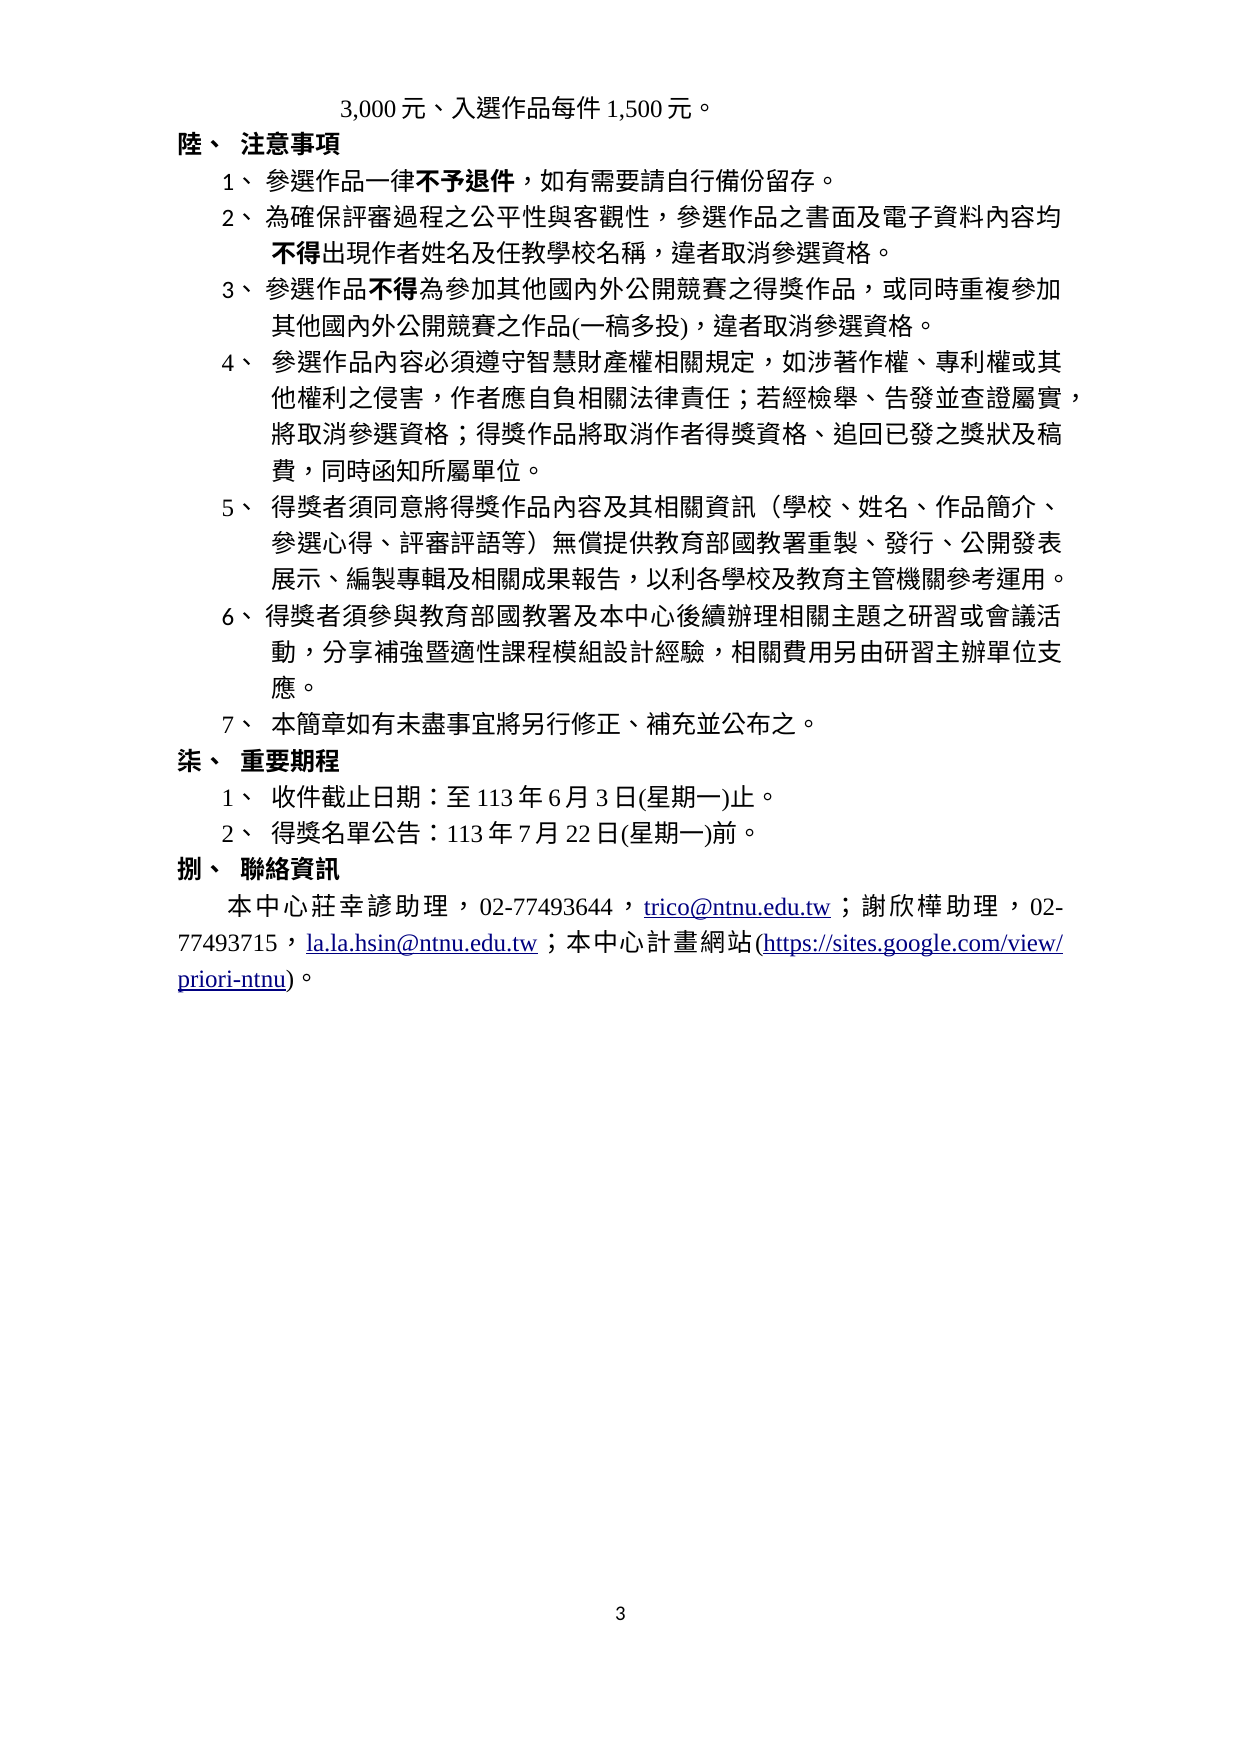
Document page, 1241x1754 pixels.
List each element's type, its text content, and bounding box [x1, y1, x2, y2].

list 參選作品不得為參加其他國內外公開競賽之得獎作品，或同時重複參加其他國內外公開競賽之作品(一稿多投)，違者取消參選資格。 [221, 270, 1063, 342]
list 收件截止日期：至113年6月3日(星期一)止。 [221, 777, 1063, 814]
list 稿酬：依教育部國教署核定「112學年度學習扶助教師增能暨補強課程模組研發計畫」經費核發稿費，優等每件5,000元、佳作每件3,000元、入選作品每件1,500元。 [302, 89, 1063, 125]
list 參選作品內容必須遵守智慧財產權相關規定，如涉著作權、專利權或其他權利之侵害，作者應自負相關法律責任；若經檢舉、告發並查證屬實，將取消參選資格；得獎作品將取消作者得獎資格、追回已發之獎狀及稿費，同時函知所屬單位。 [221, 342, 1063, 487]
list 參選作品一律不予退件，如有需要請自行備份留存。 [221, 161, 1063, 197]
list 注意事項 [177, 125, 1063, 161]
list 本簡章如有未盡事宜將另行修正、補充並公布之。 [221, 705, 1063, 741]
text 本中心莊幸諺助理，02-77493644，trico@ntnu.edu.tw；謝欣樺助理，02-77493715，la.la.hsin@ntnu.edu.tw；本中心計畫網站(https://sites.google.com/view/priori-ntnu)。 [177, 886, 1063, 995]
list 重要期程 [177, 741, 1063, 777]
list 得獎者須同意將得獎作品內容及其相關資訊（學校、姓名、作品簡介、參選心得、評審評語等）無償提供教育部國教署重製、發行、公開發表展示、編製專輯及相關成果報告，以利各學校及教育主管機關參考運用。 [221, 487, 1063, 596]
list 為確保評審過程之公平性與客觀性，參選作品之書面及電子資料內容均不得出現作者姓名及任教學校名稱，違者取消參選資格。 [221, 197, 1063, 270]
list 聯絡資訊 [177, 850, 1063, 886]
list 得獎名單公告：113年7月22日(星期一)前。 [221, 814, 1063, 850]
list 得獎者須參與教育部國教署及本中心後續辦理相關主題之研習或會議活動，分享補強暨適性課程模組設計經驗，相關費用另由研習主辦單位支應。 [221, 596, 1063, 705]
